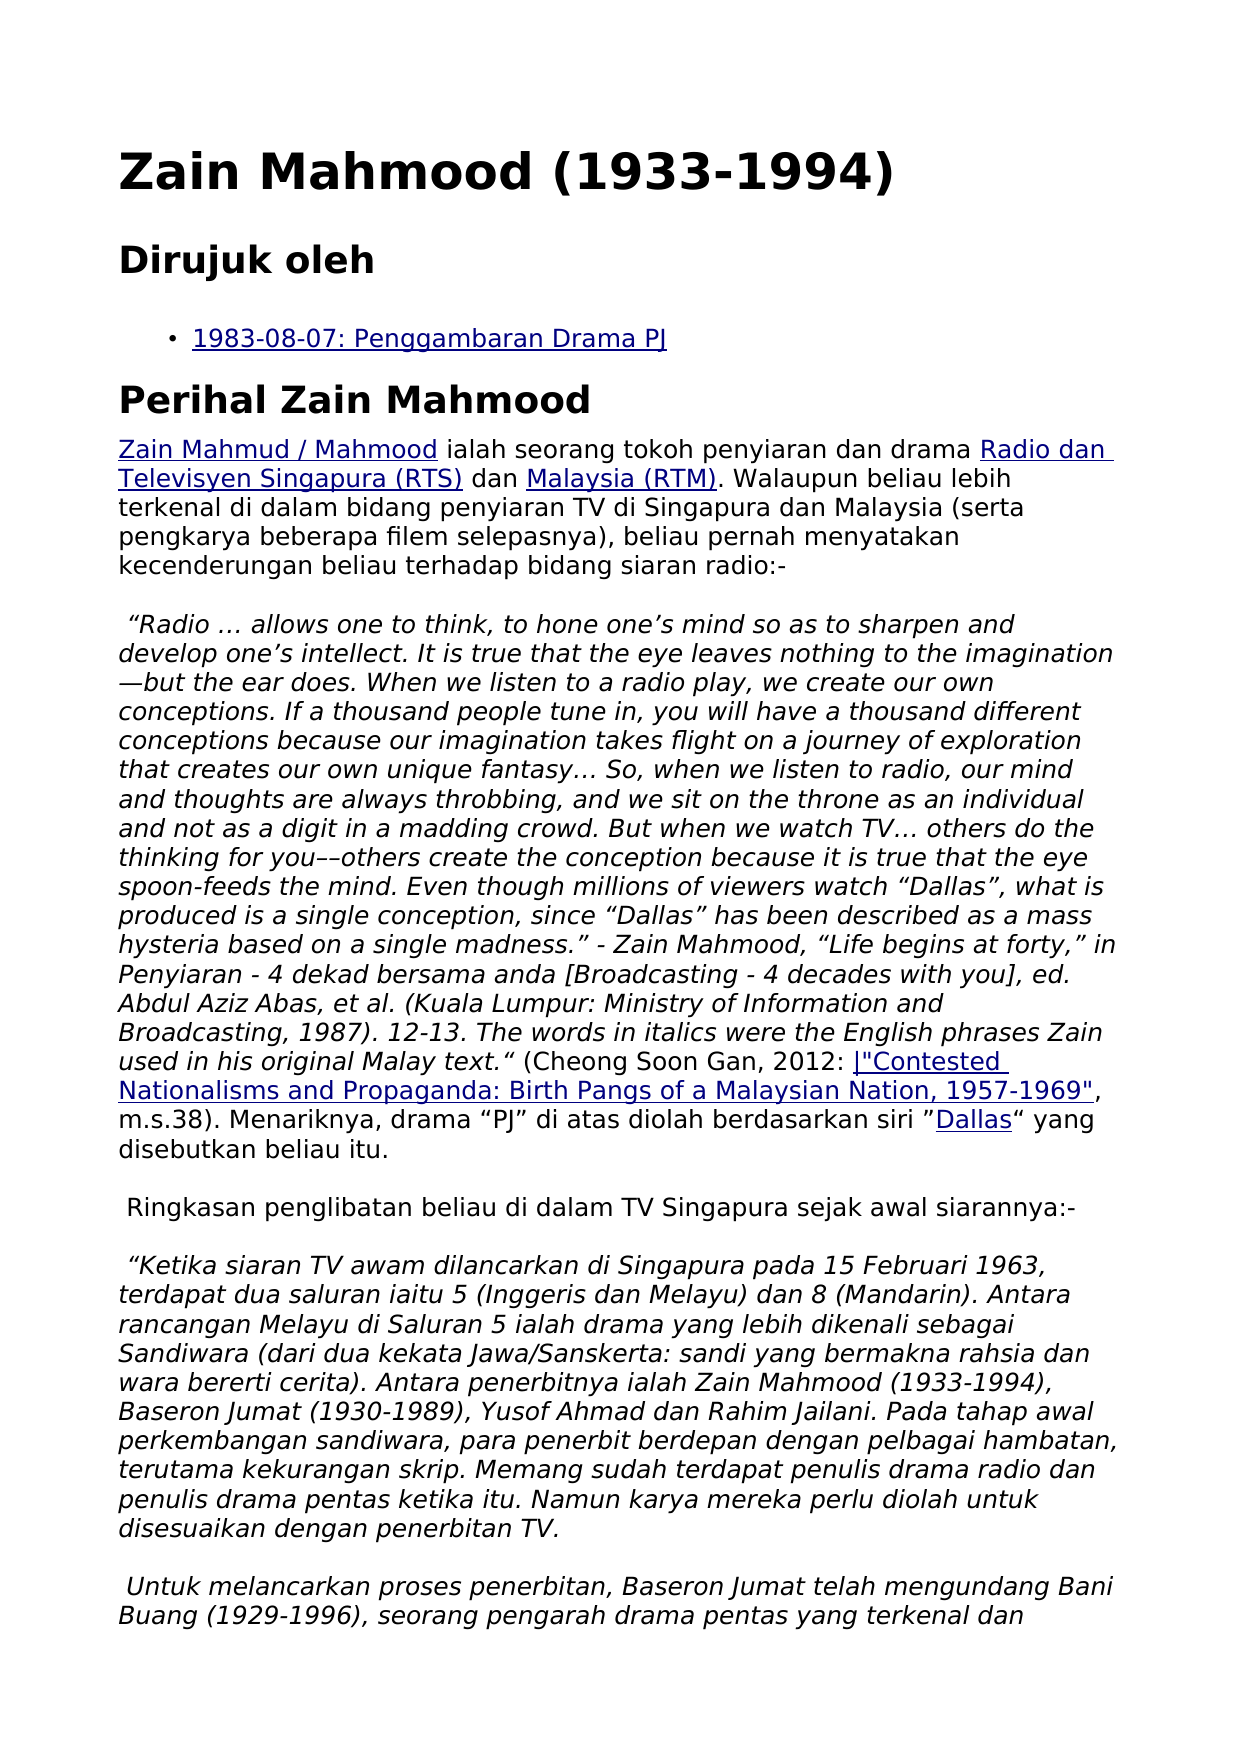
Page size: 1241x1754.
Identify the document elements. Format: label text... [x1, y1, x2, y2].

subtitle Zain Mahmood (1933-1994) [118, 143, 1122, 201]
subtitle Dirujuk oleh [118, 239, 1122, 282]
list 1983-08-07: Penggambaran Drama PJ [177, 324, 1122, 354]
text Zain Mahmud / Mahmood ialah seorang tokoh penyiaran dan drama Radio dan Televisyen Singapura (RTS) dan Malaysia (RTM). Walaupun beliau lebih terkenal di dalam bidang penyiaran TV di Singapura dan Malaysia (serta pengkarya beberapa filem selepasnya), beliau pernah menyatakan kecenderungan beliau terhadap bidang siaran radio:- “Radio … allows one to think, to hone one’s mind so as to sharpen and develop one’s intellect. It is true that the eye leaves nothing to the imagination—but the ear does. When we listen to a radio play, we create our own conceptions. If a thousand people tune in, you will have a thousand different conceptions because our imagination takes flight on a journey of exploration that creates our own unique fantasy… So, when we listen to radio, our mind and thoughts are always throbbing, and we sit on the throne as an individual and not as a digit in a madding crowd. But when we watch TV… others do the thinking for you––others create the conception because it is true that the eye spoon-feeds the mind. Even though millions of viewers watch “Dallas”, what is produced is a single conception, since “Dallas” has been described as a mass hysteria based on a single madness.” - Zain Mahmood, “Life begins at forty,” in Penyiaran - 4 dekad bersama anda [Broadcasting - 4 decades with you], ed. Abdul Aziz Abas, et al. (Kuala Lumpur: Ministry of Information and Broadcasting, 1987). 12-13. The words in italics were the English phrases Zain used in his original Malay text.“ (Cheong Soon Gan, 2012: |"Contested Nationalisms and Propaganda: Birth Pangs of a Malaysian Nation, 1957-1969", m.s.38). Menariknya, drama “PJ” di atas diolah berdasarkan siri ”Dallas“ yang disebutkan beliau itu. Ringkasan penglibatan beliau di dalam TV Singapura sejak awal siarannya:- “Ketika siaran TV awam dilancarkan di Singapura pada 15 Februari 1963, terdapat dua saluran iaitu 5 (Inggeris dan Melayu) dan 8 (Mandarin). Antara rancangan Melayu di Saluran 5 ialah drama yang lebih dikenali sebagai Sandiwara (dari dua kekata Jawa/Sanskerta: sandi yang bermakna rahsia dan wara bererti cerita). Antara penerbitnya ialah Zain Mahmood (1933-1994), Baseron Jumat (1930-1989), Yusof Ahmad dan Rahim Jailani. Pada tahap awal perkembangan sandiwara, para penerbit berdepan dengan pelbagai hambatan, terutama kekurangan skrip. Memang sudah terdapat penulis drama radio dan penulis drama pentas ketika itu. Namun karya mereka perlu diolah untuk disesuaikan dengan penerbitan TV. Untuk melancarkan proses penerbitan, Baseron Jumat telah mengundang Bani Buang (1929-1996), seorang pengarah drama pentas yang terkenal dan [118, 435, 1122, 1631]
subtitle Perihal Zain Mahmood [118, 379, 1122, 422]
